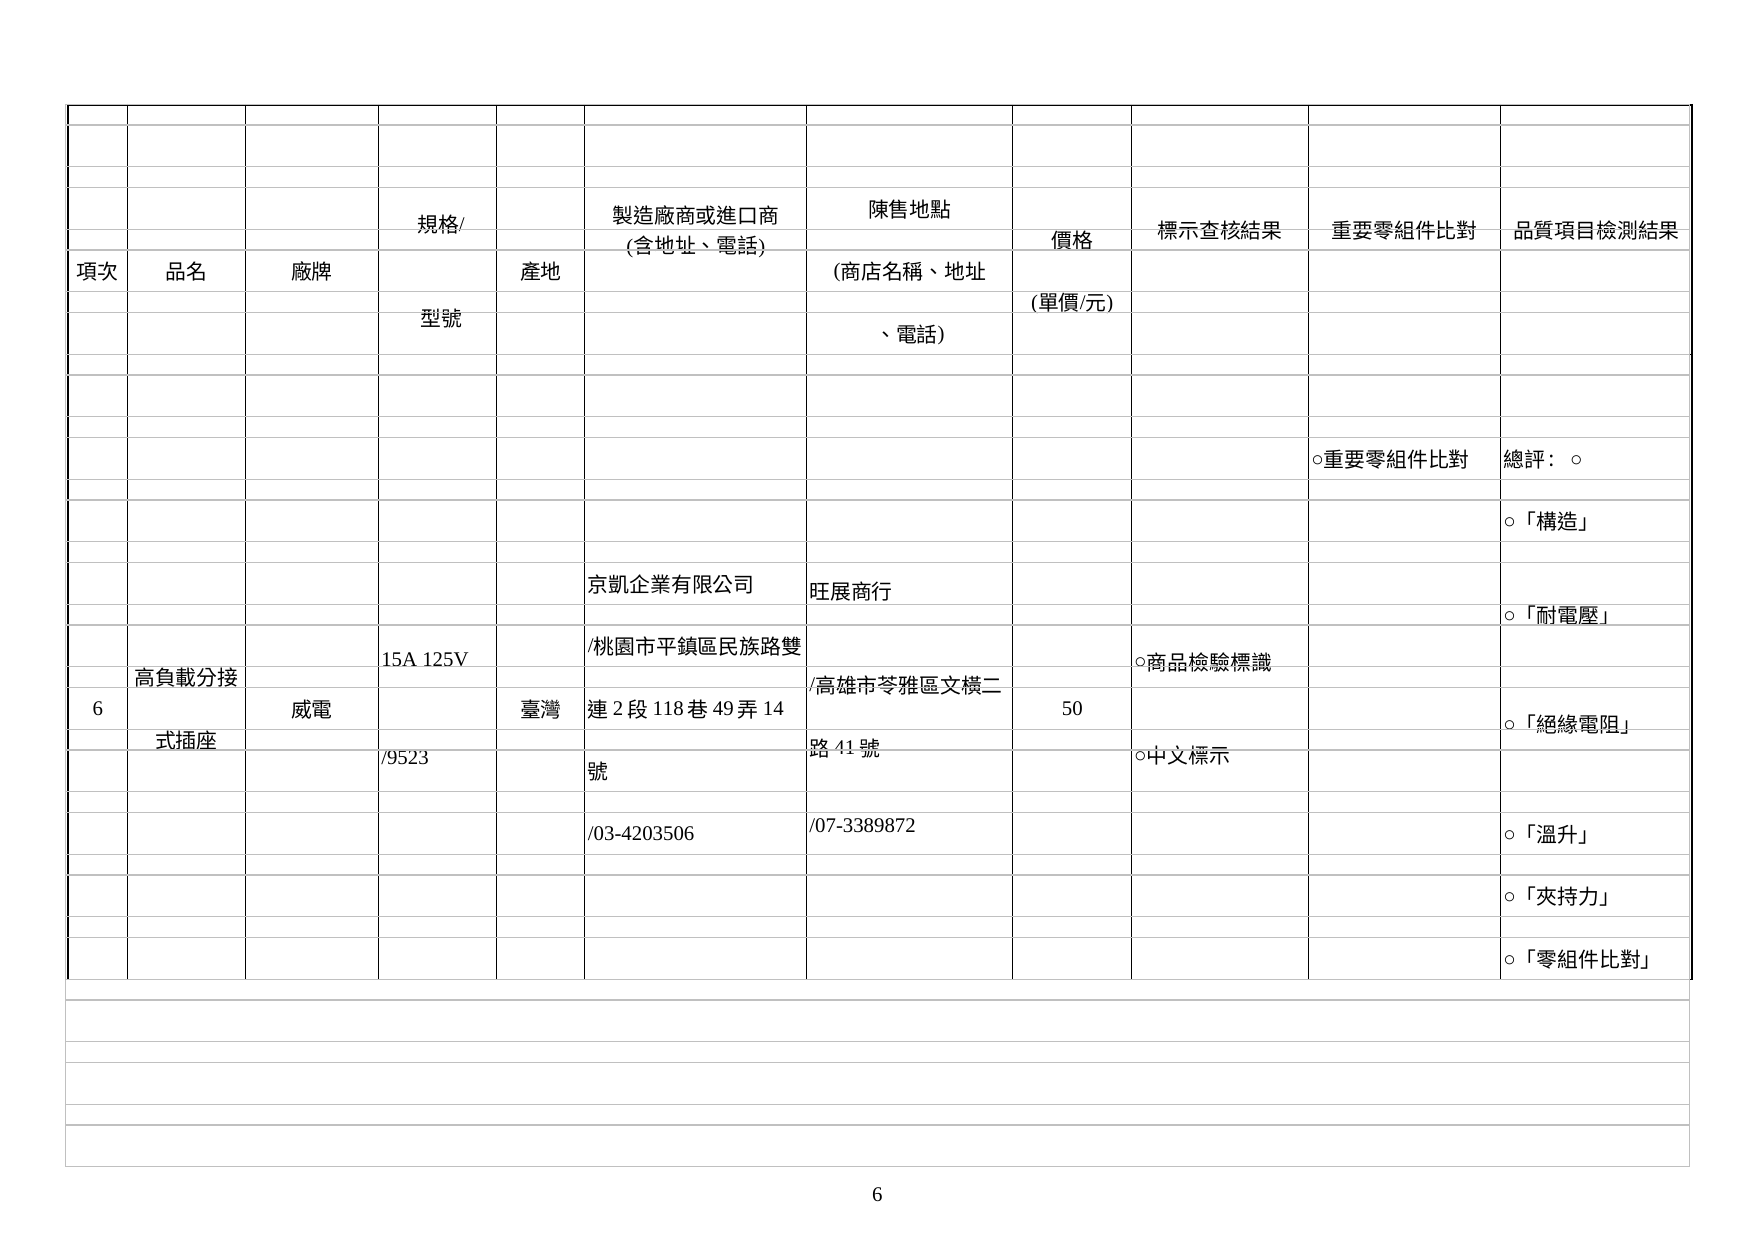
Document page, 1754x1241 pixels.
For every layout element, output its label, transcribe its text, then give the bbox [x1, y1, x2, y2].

table_cell [1013, 438, 1131, 479]
table_header [128, 106, 245, 124]
table_cell 高負載分接式插座 [128, 917, 245, 937]
table_cell ○商品檢驗標識 ○中文標示 [1132, 563, 1308, 604]
table_header [69, 292, 127, 312]
table_header [246, 230, 378, 249]
table_cell ○商品檢驗標識 ○中文標示 [1132, 730, 1308, 749]
table_header 陳售地點 (商店名稱、地址 、電話) [807, 292, 1012, 312]
table_cell [1013, 813, 1131, 854]
table_cell 高負載分接式插座 [128, 626, 245, 666]
table_cell [1013, 376, 1131, 416]
table_header 陳售地點 (商店名稱、地址 、電話) [807, 188, 1012, 229]
table_header 重要零組件比對 [1309, 251, 1500, 291]
table_cell [497, 938, 584, 979]
table_cell [1309, 376, 1500, 416]
table_cell [69, 501, 127, 541]
table_cell 旺展商行 /高雄市苓雅區文橫二路41號 /07-3389872 [807, 813, 1012, 854]
table_header 規格/ 型號 [379, 126, 496, 166]
table_cell 旺展商行 /高雄市苓雅區文橫二路41號 /07-3389872 [807, 542, 1012, 562]
table_cell [1309, 792, 1500, 812]
table_cell ○商品檢驗標識 ○中文標示 [1132, 667, 1308, 687]
table_header [497, 167, 584, 187]
table_cell ○商品檢驗標識 ○中文標示 [1132, 876, 1308, 916]
table_cell 15A 125V [379, 626, 496, 666]
table_header [69, 230, 127, 249]
table_cell [497, 605, 584, 624]
table_cell 高負載分接式插座 [182, 667, 233, 687]
table_cell [497, 438, 584, 479]
table_cell [1309, 417, 1500, 437]
table_cell [69, 563, 127, 604]
table_header 陳售地點 (商店名稱、地址 、電話) [807, 313, 1012, 354]
table_header 陳售地點 (商店名稱、地址 、電話) [807, 106, 1012, 124]
table_cell 旺展商行 /高雄市苓雅區文橫二路41號 /07-3389872 [807, 480, 1012, 499]
table_cell [246, 438, 378, 479]
table_header [497, 126, 584, 166]
table_cell [246, 563, 378, 604]
table_cell [69, 917, 127, 937]
table_cell [1013, 417, 1131, 437]
table_cell [246, 855, 378, 874]
table_header 規格/ 型號 [379, 251, 496, 291]
table_cell ○商品檢驗標識 ○中文標示 [1132, 751, 1308, 791]
table_cell [69, 376, 127, 416]
table_cell [246, 876, 378, 916]
table_cell [1013, 480, 1131, 499]
table_cell [497, 855, 584, 874]
table_header 價格 (單價/元) [1078, 230, 1131, 249]
table_cell [69, 751, 127, 791]
table_header 品質項目檢測結果 [1501, 313, 1689, 354]
table_cell [497, 563, 584, 604]
table_header 品質項目檢測結果 [1501, 230, 1689, 249]
table_cell [379, 688, 496, 729]
table_cell [246, 626, 378, 666]
table_header [246, 106, 378, 124]
table_header 項次 [69, 251, 127, 291]
table_header 標示查核結果 [1132, 126, 1308, 166]
table_cell 總評: ○ ○「構造」 ○「耐電壓」 ○「絕緣電阻」 ○「溫升」 ○「夾持力」 ○「零組件比對」 [1501, 813, 1689, 854]
table_cell [585, 480, 806, 499]
table_cell [69, 626, 127, 666]
table_cell 50 [1013, 688, 1131, 729]
table_cell [1309, 563, 1500, 604]
table_cell [69, 667, 127, 687]
table_cell [585, 792, 806, 812]
table_header 標示查核結果 [1132, 167, 1308, 187]
table_cell [246, 355, 378, 374]
table_cell 旺展商行 /高雄市苓雅區文橫二路41號 /07-3389872 [807, 917, 1012, 937]
table_cell 總評: ○ ○「構造」 ○「耐電壓」 ○「絕緣電阻」 ○「溫升」 ○「夾持力」 ○「零組件比對」 [1501, 542, 1689, 562]
table_header 製造廠商或進口商 (含地址、電話) [585, 292, 806, 312]
table_cell 總評: ○ ○「構造」 ○「耐電壓」 ○「絕緣電阻」 ○「溫升」 ○「夾持力」 ○「零組件比對」 [1501, 730, 1689, 749]
table_cell 號 [585, 751, 806, 791]
table_cell 總評: ○ ○「構造」 ○「耐電壓」 ○「絕緣電阻」 ○「溫升」 ○「夾持力」 ○「零組件比對」 [1501, 355, 1689, 374]
table_cell [246, 501, 378, 541]
table_cell [585, 917, 806, 937]
table_cell [497, 376, 584, 416]
table_cell [585, 501, 806, 541]
table_cell [246, 667, 378, 687]
table_header 重要零組件比對 [1309, 126, 1500, 166]
table_cell 旺展商行 /高雄市苓雅區文橫二路41號 /07-3389872 [807, 355, 1012, 374]
table_cell 總評: ○ ○「構造」 ○「耐電壓」 ○「絕緣電阻」 ○「溫升」 ○「夾持力」 ○「零組件比對」 [1501, 376, 1689, 416]
table_header 規格/ 型號 [379, 292, 496, 312]
table_header 重要零組件比對 [1309, 313, 1500, 354]
table_header [497, 230, 584, 249]
table_cell 總評: ○ ○「構造」 ○「耐電壓」 ○「絕緣電阻」 ○「溫升」 ○「夾持力」 ○「零組件比對」 [1501, 605, 1689, 624]
table_cell [1309, 667, 1500, 687]
table_header 製造廠商或進口商 (含地址、電話) [585, 106, 806, 124]
table_cell [1013, 605, 1131, 624]
table_cell ○商品檢驗標識 ○中文標示 [1132, 480, 1308, 499]
table_header 標示查核結果 [1132, 188, 1308, 229]
table_cell 高負載分接式插座 [128, 730, 207, 749]
table_cell [246, 542, 378, 562]
table_cell [69, 730, 127, 749]
table_cell ○商品檢驗標識 ○中文標示 [1132, 605, 1308, 624]
table_cell 總評: ○ ○「構造」 ○「耐電壓」 ○「絕緣電阻」 ○「溫升」 ○「夾持力」 ○「零組件比對」 [1501, 667, 1689, 687]
table_header 價格 (單價/元) [1013, 230, 1076, 249]
table_cell 高負載分接式插座 [128, 355, 245, 374]
table_cell 旺展商行 /高雄市苓雅區文橫二路41號 /07-3389872 [807, 438, 1012, 479]
table_header 陳售地點 (商店名稱、地址 、電話) [807, 126, 1012, 166]
table_header 品質項目檢測結果 [1501, 126, 1689, 166]
table_cell [69, 438, 127, 479]
table_header 價格 (單價/元) [1013, 106, 1131, 124]
table_cell [1013, 355, 1131, 374]
table_cell 高負載分接式插座 [128, 501, 245, 541]
table_cell /9523 [379, 751, 496, 791]
table_cell 旺展商行 /高雄市苓雅區文橫二路41號 /07-3389872 [807, 563, 1012, 604]
table_header 價格 (單價/元) [1013, 126, 1131, 166]
table_cell 旺展商行 /高雄市苓雅區文橫二路41號 /07-3389872 [807, 417, 1012, 437]
table_cell [69, 542, 127, 562]
table_header 標示查核結果 [1132, 313, 1308, 354]
table_cell [1309, 730, 1500, 749]
table_cell 總評: ○ ○「構造」 ○「耐電壓」 ○「絕緣電阻」 ○「溫升」 ○「夾持力」 ○「零組件比對」 [1501, 563, 1689, 604]
table_header 價格 (單價/元) [1013, 167, 1131, 187]
table_cell [379, 855, 496, 874]
table_header 製造廠商或進口商 (含地址、電話) [585, 230, 806, 249]
table_cell [69, 938, 127, 979]
table_header [497, 313, 584, 354]
table_cell [497, 542, 584, 562]
table_cell [585, 855, 806, 874]
table_header [69, 167, 127, 187]
table_header 規格/ 型號 [379, 230, 496, 249]
table_header [497, 188, 584, 229]
table_cell [379, 876, 496, 916]
table_cell [1309, 355, 1500, 374]
table_cell [246, 376, 378, 416]
table_cell 高負載分接式插座 [128, 813, 245, 854]
table_cell [246, 605, 378, 624]
table_header [246, 188, 378, 229]
table_cell [585, 876, 806, 916]
table_cell [379, 355, 496, 374]
table_cell 高負載分接式插座 [128, 542, 245, 562]
table_cell [69, 355, 127, 374]
table_cell [246, 730, 378, 749]
table_cell [585, 355, 806, 374]
table_header 製造廠商或進口商 (含地址、電話) [585, 313, 806, 354]
table_cell [1013, 563, 1131, 604]
table_cell [585, 542, 806, 562]
table_cell /03-4203506 [585, 813, 806, 854]
table_cell [379, 376, 496, 416]
table_cell [246, 751, 378, 791]
table_cell [497, 480, 584, 499]
table_cell [1013, 501, 1131, 541]
table_header [497, 106, 584, 124]
table_cell ○商品檢驗標識 ○中文標示 [1132, 501, 1308, 541]
table_cell [246, 938, 378, 979]
table_cell ○商品檢驗標識 ○中文標示 [1132, 855, 1308, 874]
table_cell 總評: ○ ○「構造」 ○「耐電壓」 ○「絕緣電阻」 ○「溫升」 ○「夾持力」 ○「零組件比對」 [1501, 438, 1689, 479]
table_cell [379, 542, 496, 562]
table_cell [379, 480, 496, 499]
table_cell [497, 917, 584, 937]
table_header [128, 167, 245, 187]
table_cell ○重要零組件比對 [1309, 438, 1500, 479]
table_cell [246, 792, 378, 812]
table_cell [585, 438, 806, 479]
table_cell ○商品檢驗標識 ○中文標示 [1132, 813, 1308, 854]
table_header [497, 292, 584, 312]
table_header [69, 188, 127, 229]
table_cell 旺展商行 /高雄市苓雅區文橫二路41號 /07-3389872 [807, 938, 1012, 979]
table_cell [1013, 542, 1131, 562]
table_header 品質項目檢測結果 [1501, 167, 1689, 187]
table_cell [379, 605, 496, 624]
table_header 品質項目檢測結果 [1501, 251, 1689, 291]
table_cell 高負載分接式插座 [128, 855, 245, 874]
table_header 製造廠商或進口商 (含地址、電話) [585, 167, 806, 187]
table_cell [379, 501, 496, 541]
table_cell [497, 667, 584, 687]
table_header 陳售地點 (商店名稱、地址 、電話) [807, 167, 1012, 187]
table_header 價格 (單價/元) [1013, 188, 1131, 229]
table_header [128, 230, 245, 249]
table_cell [1013, 751, 1131, 791]
table_header [128, 188, 245, 229]
table_cell [379, 417, 496, 437]
table_cell [246, 813, 378, 854]
table_header 製造廠商或進口商 (含地址、電話) [585, 126, 806, 166]
table_cell 總評: ○ ○「構造」 ○「耐電壓」 ○「絕緣電阻」 ○「溫升」 ○「夾持力」 ○「零組件比對」 [1501, 501, 1689, 541]
table_cell [1309, 855, 1500, 874]
table_cell 旺展商行 /高雄市苓雅區文橫二路41號 /07-3389872 [807, 751, 1012, 791]
table_cell 總評: ○ ○「構造」 ○「耐電壓」 ○「絕緣電阻」 ○「溫升」 ○「夾持力」 ○「零組件比對」 [1501, 480, 1689, 499]
table_cell 高負載分接式插座 [128, 438, 245, 479]
table_cell [246, 417, 378, 437]
table_header [246, 292, 378, 312]
table_cell [497, 876, 584, 916]
table_header 規格/ 型號 [379, 188, 496, 229]
table_cell [246, 917, 378, 937]
table_cell 高負載分接式插座 [128, 376, 245, 416]
table_cell 總評: ○ ○「構造」 ○「耐電壓」 ○「絕緣電阻」 ○「溫升」 ○「夾持力」 ○「零組件比對」 [1501, 688, 1689, 729]
table_header 製造廠商或進口商 (含地址、電話) [585, 188, 806, 229]
table_cell 旺展商行 /高雄市苓雅區文橫二路41號 /07-3389872 [807, 605, 1012, 624]
table_cell [379, 730, 496, 749]
table_cell [69, 605, 127, 624]
table_cell 總評: ○ ○「構造」 ○「耐電壓」 ○「絕緣電阻」 ○「溫升」 ○「夾持力」 ○「零組件比對」 [1501, 751, 1689, 791]
table_cell [1309, 688, 1500, 729]
table_cell 總評: ○ ○「構造」 ○「耐電壓」 ○「絕緣電阻」 ○「溫升」 ○「夾持力」 ○「零組件比對」 [1501, 855, 1689, 874]
table_cell ○商品檢驗標識 ○中文標示 [1132, 417, 1308, 437]
table_cell [497, 813, 584, 854]
table_cell ○商品檢驗標識 ○中文標示 [1132, 438, 1308, 479]
table_cell [379, 813, 496, 854]
table_cell [1013, 938, 1131, 979]
table_cell [246, 480, 378, 499]
table_cell [1309, 876, 1500, 916]
table_cell [1013, 730, 1131, 749]
table_cell [585, 376, 806, 416]
table_cell 高負載分接式插座 [128, 417, 245, 437]
table_cell [1309, 917, 1500, 937]
table_header 產地 [497, 251, 584, 291]
table_cell 總評: ○ ○「構造」 ○「耐電壓」 ○「絕緣電阻」 ○「溫升」 ○「夾持力」 ○「零組件比對」 [1501, 938, 1689, 979]
table_cell 旺展商行 /高雄市苓雅區文橫二路41號 /07-3389872 [807, 792, 1012, 812]
table_header 重要零組件比對 [1309, 106, 1500, 124]
table_cell 旺展商行 /高雄市苓雅區文橫二路41號 /07-3389872 [807, 667, 1012, 687]
table_header 品質項目檢測結果 [1501, 292, 1689, 312]
table_cell 高負載分接式插座 [128, 605, 245, 624]
table_cell 旺展商行 /高雄市苓雅區文橫二路41號 /07-3389872 [807, 730, 1012, 749]
table_cell [379, 938, 496, 979]
table_cell [497, 751, 584, 791]
table_cell [69, 876, 127, 916]
table_cell 旺展商行 /高雄市苓雅區文橫二路41號 /07-3389872 [807, 376, 1012, 416]
table_header [69, 313, 127, 354]
table_cell [379, 792, 496, 812]
table_header 價格 (單價/元) [1013, 292, 1131, 312]
table_header 規格/ 型號 [379, 313, 496, 354]
table_cell ○商品檢驗標識 ○中文標示 [1132, 376, 1308, 416]
table_cell [497, 417, 584, 437]
table_cell [1309, 938, 1500, 979]
table_header 重要零組件比對 [1309, 167, 1500, 187]
table_cell 高負載分接式插座 [128, 688, 245, 729]
table_cell 旺展商行 /高雄市苓雅區文橫二路41號 /07-3389872 [807, 855, 1012, 874]
table_cell 高負載分接式插座 [128, 792, 245, 812]
table_cell [69, 480, 127, 499]
table_cell 旺展商行 /高雄市苓雅區文橫二路41號 /07-3389872 [807, 626, 1012, 666]
table_header 重要零組件比對 [1309, 292, 1500, 312]
table_header [128, 126, 245, 166]
table_cell [1013, 917, 1131, 937]
table_header 重要零組件比對 [1309, 230, 1500, 249]
table_cell [379, 917, 496, 937]
table_cell 高負載分接式插座 [128, 938, 245, 979]
table_cell 威電 [246, 688, 378, 729]
table_cell [585, 730, 806, 749]
table_header 規格/ 型號 [379, 167, 496, 187]
table_cell [1013, 667, 1131, 687]
table_cell ○商品檢驗標識 ○中文標示 [1132, 792, 1308, 812]
table_header [246, 313, 378, 354]
table_cell 連2段118巷49弄14 [585, 688, 806, 729]
table_header 陳售地點 (商店名稱、地址 、電話) [807, 251, 1012, 291]
table_header 廠牌 [246, 251, 378, 291]
table_cell ○商品檢驗標識 ○中文標示 [1132, 542, 1308, 562]
table_cell [585, 605, 806, 624]
table_cell [585, 417, 806, 437]
table_cell ○商品檢驗標識 ○中文標示 [1132, 355, 1308, 374]
table_header [128, 313, 245, 354]
table_cell 總評: ○ ○「構造」 ○「耐電壓」 ○「絕緣電阻」 ○「溫升」 ○「夾持力」 ○「零組件比對」 [1501, 917, 1689, 937]
table_cell 高負載分接式插座 [128, 751, 245, 791]
table_cell [497, 730, 584, 749]
table_cell 高負載分接式插座 [128, 480, 245, 499]
table_cell [1309, 480, 1500, 499]
table_cell 6 [69, 688, 127, 729]
table_cell [1309, 813, 1500, 854]
table_cell [1309, 501, 1500, 541]
table_cell [497, 355, 584, 374]
table_header 標示查核結果 [1132, 251, 1308, 291]
table_cell [1013, 626, 1131, 666]
table_cell [379, 667, 496, 687]
table_cell 總評: ○ ○「構造」 ○「耐電壓」 ○「絕緣電阻」 ○「溫升」 ○「夾持力」 ○「零組件比對」 [1501, 417, 1689, 437]
table_cell ○商品檢驗標識 ○中文標示 [1132, 938, 1308, 979]
table_header [128, 292, 245, 312]
table_cell [497, 626, 584, 666]
table_cell ○商品檢驗標識 ○中文標示 [1132, 688, 1308, 729]
table_cell [379, 438, 496, 479]
table_cell 總評: ○ ○「構造」 ○「耐電壓」 ○「絕緣電阻」 ○「溫升」 ○「夾持力」 ○「零組件比對」 [1501, 792, 1689, 812]
table_header 標示查核結果 [1132, 292, 1308, 312]
table_cell [1309, 751, 1500, 791]
table_cell [379, 563, 496, 604]
table_cell [1013, 792, 1131, 812]
table_header 陳售地點 (商店名稱、地址 、電話) [807, 230, 1012, 249]
table_cell [1013, 876, 1131, 916]
table_header 重要零組件比對 [1309, 188, 1500, 229]
table_cell 旺展商行 /高雄市苓雅區文橫二路41號 /07-3389872 [807, 688, 1012, 729]
table_header 標示查核結果 [1132, 230, 1308, 249]
table_cell 旺展商行 /高雄市苓雅區文橫二路41號 /07-3389872 [807, 501, 1012, 541]
table_cell 高負載分接式插座 [128, 563, 245, 604]
table_cell [69, 855, 127, 874]
table_header 品名 [128, 251, 245, 291]
table_cell ○商品檢驗標識 ○中文標示 [1132, 917, 1308, 937]
table_cell [69, 813, 127, 854]
table_header [69, 126, 127, 166]
table_header [69, 106, 127, 124]
table_cell /桃園市平鎮區民族路雙 [585, 626, 806, 666]
table_cell [1309, 605, 1500, 624]
table_cell 總評: ○ ○「構造」 ○「耐電壓」 ○「絕緣電阻」 ○「溫升」 ○「夾持力」 ○「零組件比對」 [1501, 626, 1689, 666]
table_cell 臺灣 [497, 688, 584, 729]
table_cell [69, 417, 127, 437]
table_header [246, 126, 378, 166]
table_cell [69, 792, 127, 812]
table_cell [585, 938, 806, 979]
table_cell 高負載分接式插座 [230, 667, 245, 687]
table_header [246, 167, 378, 187]
table_header 價格 (單價/元) [1013, 251, 1131, 291]
table_cell [1309, 542, 1500, 562]
table_header 製造廠商或進口商 (含地址、電話) [585, 251, 806, 291]
table_cell ○商品檢驗標識 ○中文標示 [1132, 626, 1308, 666]
table_cell 高負載分接式插座 [200, 730, 245, 749]
table_header 規格/ 型號 [379, 106, 496, 124]
table_cell 高負載分接式插座 [128, 667, 181, 687]
table_header 價格 (單價/元) [1013, 313, 1131, 354]
table_cell 京凱企業有限公司 [585, 563, 806, 604]
table_header 品質項目檢測結果 [1501, 188, 1689, 229]
table_cell [1309, 626, 1500, 666]
table_header 標示查核結果 [1132, 106, 1308, 124]
table_cell 旺展商行 /高雄市苓雅區文橫二路41號 /07-3389872 [807, 876, 1012, 916]
table_cell 高負載分接式插座 [128, 876, 245, 916]
table_header 品質項目檢測結果 [1501, 106, 1689, 124]
table_cell [585, 667, 806, 687]
table_cell [497, 792, 584, 812]
table_cell [1013, 855, 1131, 874]
table_cell [497, 501, 584, 541]
table_cell 總評: ○ ○「構造」 ○「耐電壓」 ○「絕緣電阻」 ○「溫升」 ○「夾持力」 ○「零組件比對」 [1501, 876, 1689, 916]
